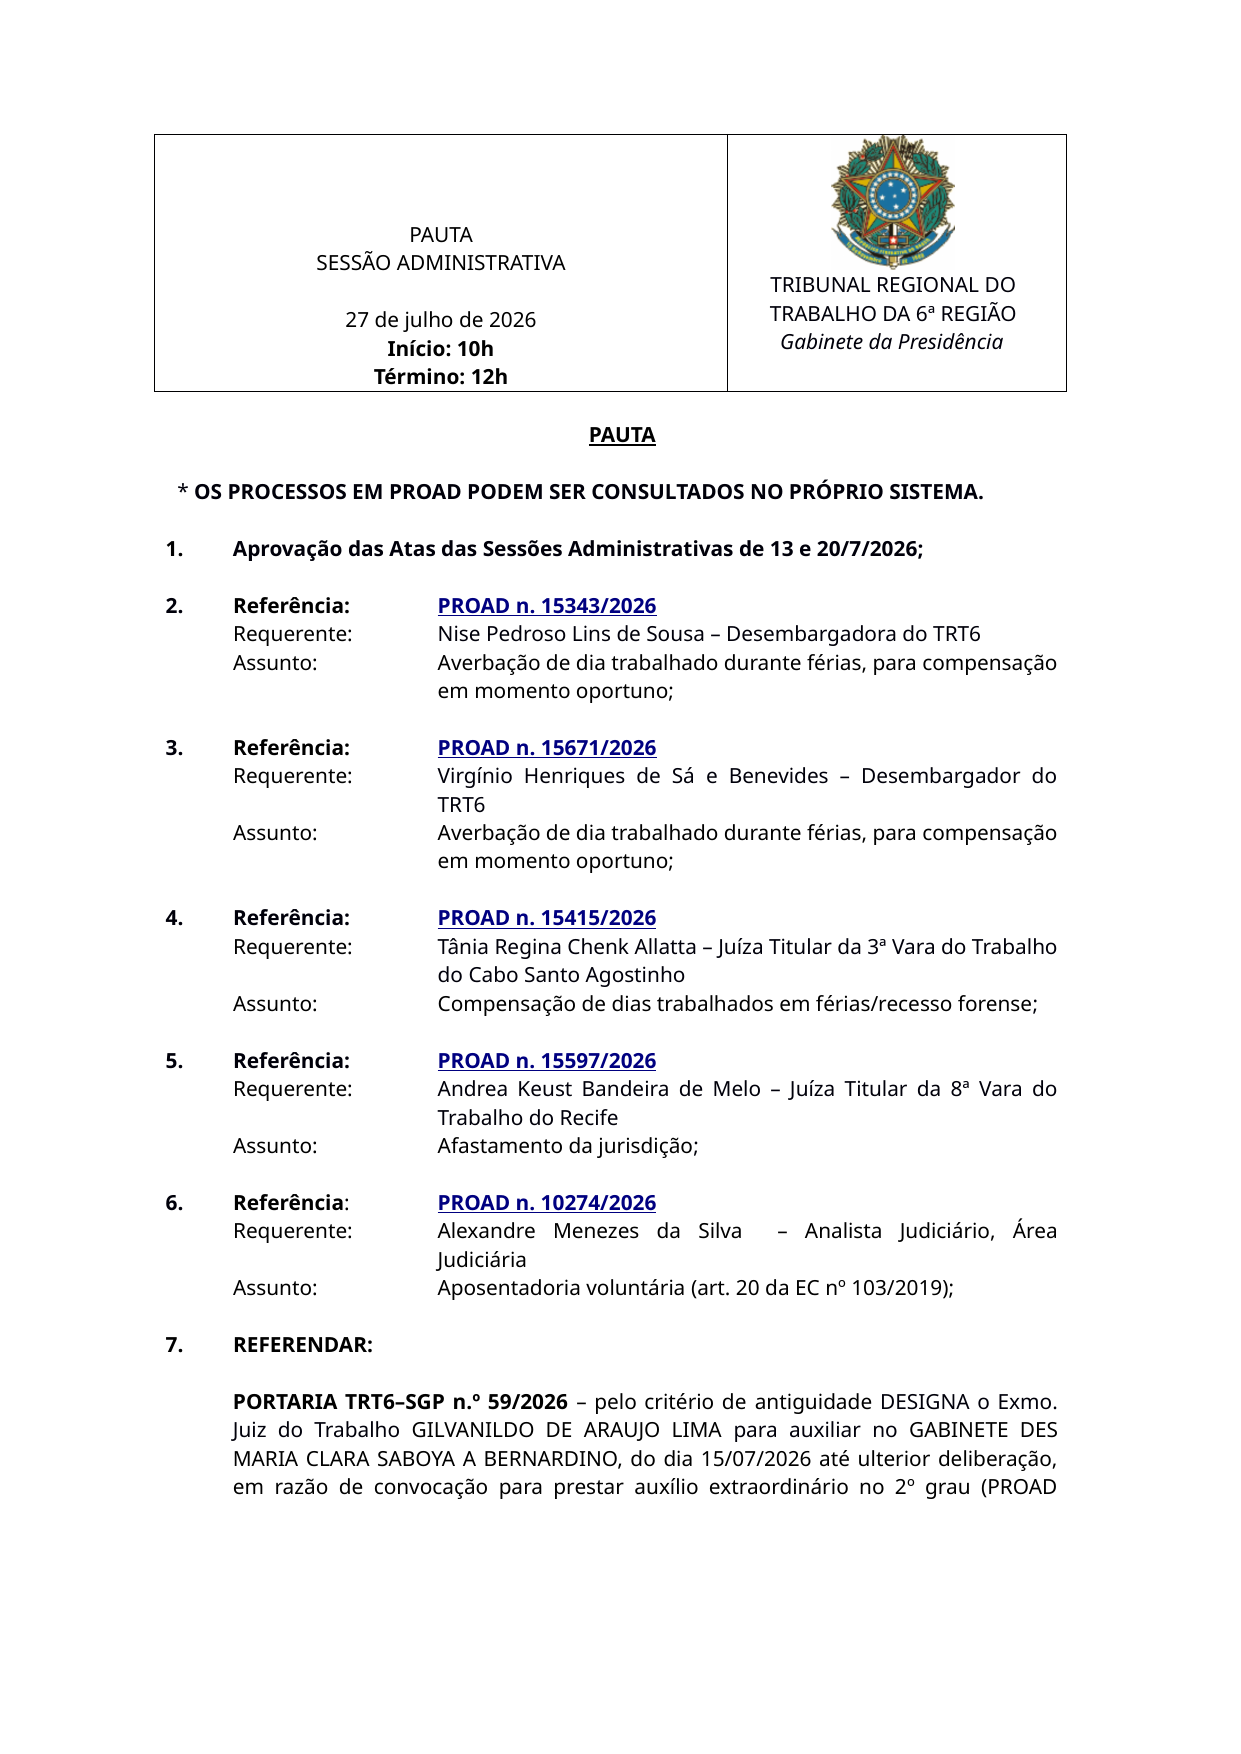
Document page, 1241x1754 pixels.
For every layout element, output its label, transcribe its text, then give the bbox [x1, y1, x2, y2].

table_cell 4. [154, 904, 222, 1046]
table_cell 3. [154, 733, 222, 903]
table_cell Tânia Regina Chenk Allatta – Juíza Titular da 3ª Vara do Trabalho do Cabo Santo Agostinho [426, 932, 1069, 989]
table_cell Assunto: [222, 1131, 426, 1188]
table_cell Referência: [222, 591, 426, 619]
table_cell Assunto: [222, 818, 426, 903]
table_cell PROAD n. 15343/2026 [426, 591, 1069, 619]
table_cell Alexandre Menezes da Silva – Analista Judiciário, Área Judiciária [426, 1216, 1069, 1273]
table_cell Referência: [222, 733, 426, 761]
table_cell Compensação de dias trabalhados em férias/recesso forense; [426, 989, 1069, 1046]
table_cell 7. [154, 1330, 222, 1501]
list PAUTA [177, 420, 1067, 448]
table_cell PROAD n. 10274/2026 [426, 1188, 1069, 1216]
table_cell 5. [154, 1046, 222, 1188]
table_cell Virgínio Henriques de Sá e Benevides – Desembargador do TRT6 [426, 761, 1069, 818]
picture [831, 135, 955, 270]
table_cell Requerente: [222, 932, 426, 989]
table_header 1. [154, 534, 222, 591]
table_cell Afastamento da jurisdição; [426, 1131, 1069, 1188]
table_cell Assunto: [222, 1273, 426, 1330]
table_header PAUTA SESSÃO ADMINISTRATIVA 27 de julho de 2026 Início: 10h Término: 12h [155, 135, 727, 391]
table_header TRIBUNAL REGIONAL DO TRABALHO DA 6ª REGIÃO Gabinete da Presidência [728, 135, 1066, 391]
table_cell Requerente: [222, 619, 426, 648]
table_cell Requerente: [222, 1216, 426, 1273]
table_header Aprovação das Atas das Sessões Administrativas de 13 e 20/7/2026; [222, 534, 1069, 591]
table_cell Referência: [222, 904, 426, 932]
table_cell Referência: [222, 1046, 426, 1074]
table_cell Requerente: [222, 761, 426, 818]
table_cell Requerente: [222, 1074, 426, 1131]
table_cell Averbação de dia trabalhado durante férias, para compensação em momento oportuno; [426, 648, 1069, 733]
text * OS PROCESSOS EM PROAD PODEM SER CONSULTADOS NO PRÓPRIO SISTEMA. [177, 477, 1152, 505]
table_cell Averbação de dia trabalhado durante férias, para compensação em momento oportuno; [426, 818, 1069, 903]
table_cell Referência: [222, 1188, 426, 1216]
table_cell PROAD n. 15415/2026 [426, 904, 1069, 932]
table_cell Andrea Keust Bandeira de Melo – Juíza Titular da 8ª Vara do Trabalho do Recife [426, 1074, 1069, 1131]
table_cell Assunto: [222, 989, 426, 1046]
table_cell Assunto: [222, 648, 426, 733]
table_cell Aposentadoria voluntária (art. 20 da EC nº 103/2019); [426, 1273, 1069, 1330]
table_cell 6. [154, 1188, 222, 1330]
table_cell REFERENDAR: PORTARIA TRT6–SGP n.º 59/2026 – pelo critério de antiguidade DESIGNA o Exmo. Juiz do Trabalho GILVANILDO DE ARAUJO LIMA para auxiliar no GABINETE DES MARIA CLARA SABOYA A BERNARDINO, do dia 15/07/2026 até ulterior deliberação, em razão de convocação para prestar auxílio extraordinário no 2º grau (PROAD [222, 1330, 1069, 1501]
table_cell PROAD n. 15671/2026 [426, 733, 1069, 761]
table_cell PROAD n. 15597/2026 [426, 1046, 1069, 1074]
table_cell 2. [154, 591, 222, 733]
table_cell Nise Pedroso Lins de Sousa – Desembargadora do TRT6 [426, 619, 1069, 648]
